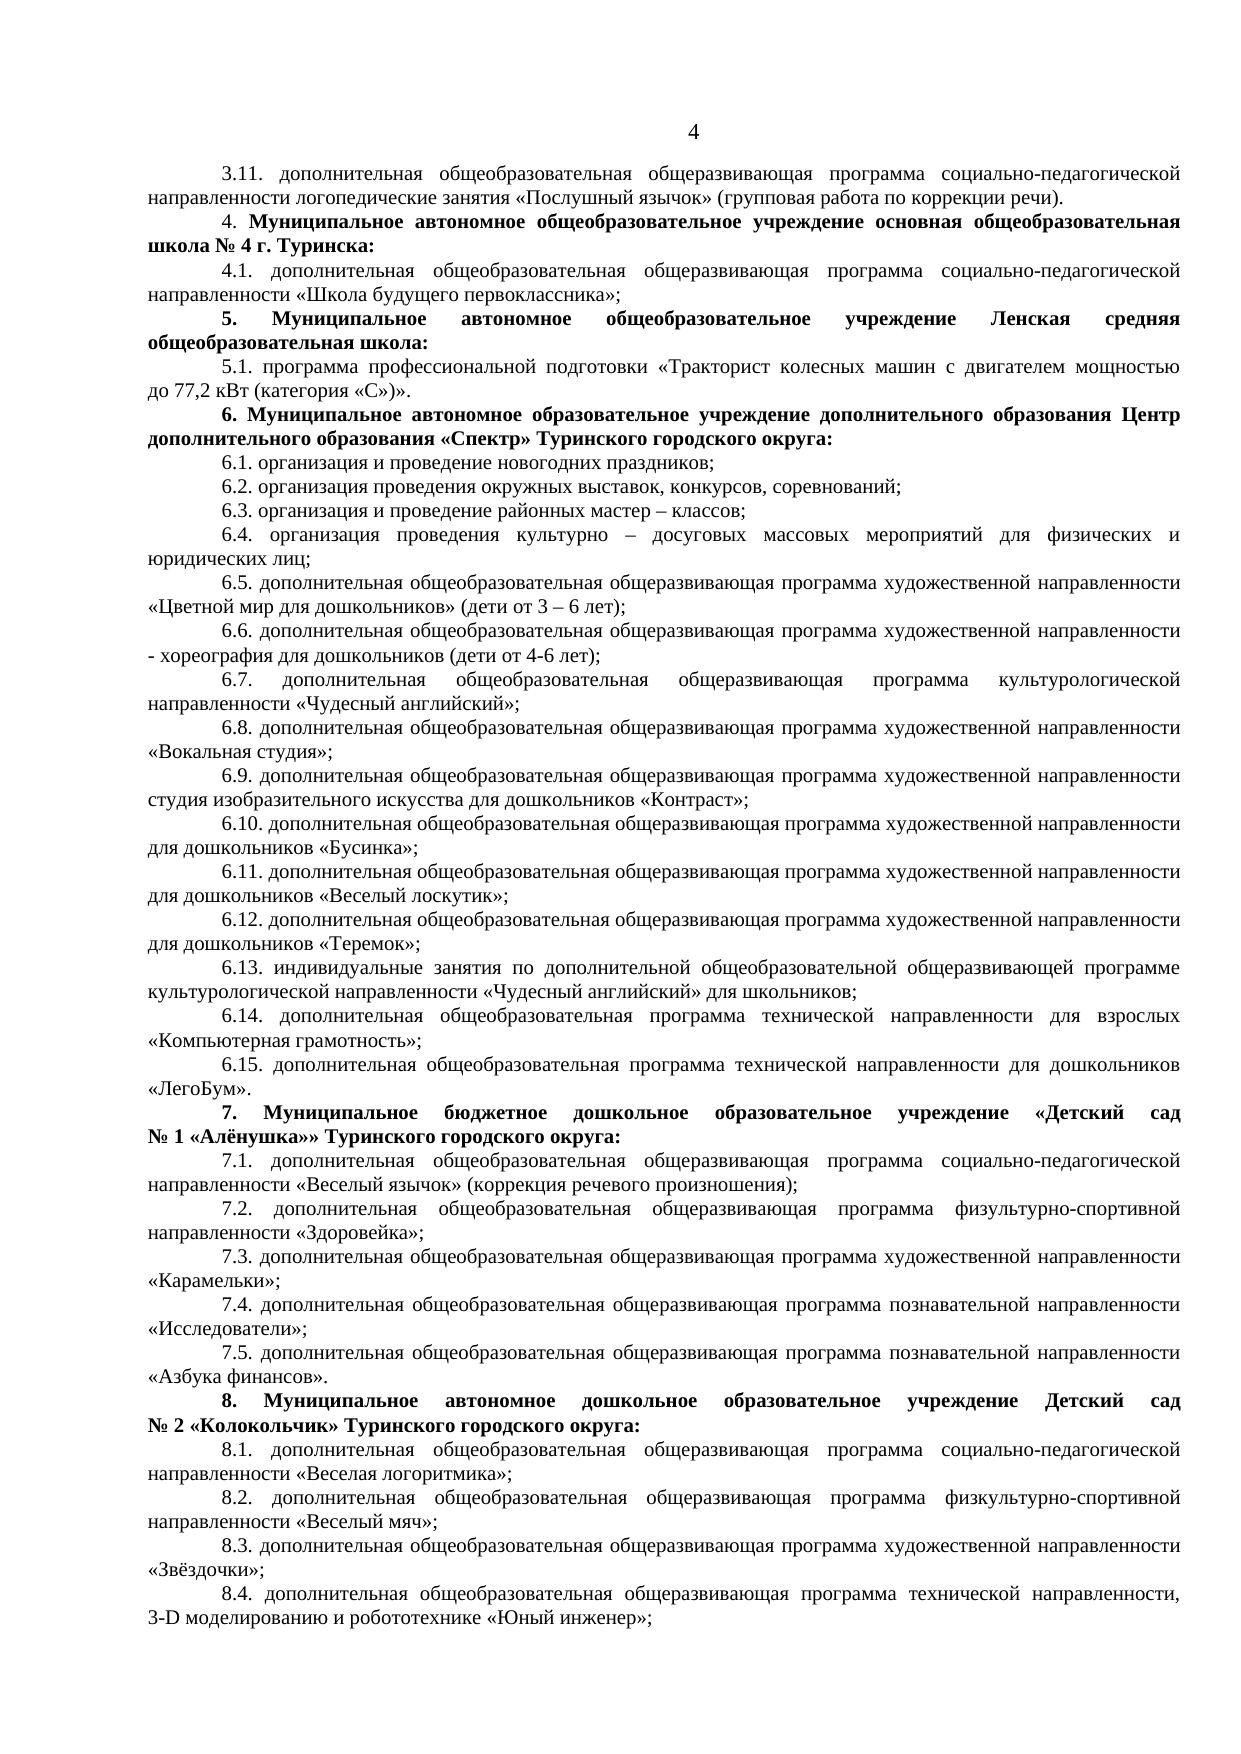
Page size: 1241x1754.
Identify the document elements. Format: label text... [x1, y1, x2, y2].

text 3.11. дополнительная общеобразовательная общеразвивающая программа социально-педагогической направленности логопедические занятия «Послушный язычок» (групповая работа по коррекции речи). [148, 161, 1181, 209]
text 6.13. индивидуальные занятия по дополнительной общеобразовательной общеразвивающей программе культурологической направленности «Чудесный английский» для школьников; [148, 955, 1181, 1003]
text 6.8. дополнительная общеобразовательная общеразвивающая программа художественной направленности «Вокальная студия»; [148, 715, 1181, 763]
text 5. Муниципальное автономное общеобразовательное учреждение Ленская средняя общеобразовательная школа: [148, 306, 1181, 354]
text 6.12. дополнительная общеобразовательная общеразвивающая программа художественной направленности для дошкольников «Теремок»; [148, 907, 1181, 955]
text 4.1. дополнительная общеобразовательная общеразвивающая программа социально-педагогической направленности «Школа будущего первоклассника»; [148, 257, 1181, 306]
text 6.5. дополнительная общеобразовательная общеразвивающая программа художественной направленности «Цветной мир для дошкольников» (дети от 3 – 6 лет); [148, 570, 1181, 618]
text 7.4. дополнительная общеобразовательная общеразвивающая программа познавательной направленности «Исследователи»; [148, 1292, 1181, 1340]
text 6.10. дополнительная общеобразовательная общеразвивающая программа художественной направленности для дошкольников «Бусинка»; [148, 811, 1181, 859]
text 5.1. программа профессиональной подготовки «Тракторист колесных машин с двигателем мощностью до 77,2 кВт (категория «С»)». [148, 354, 1181, 402]
text 7. Муниципальное бюджетное дошкольное образовательное учреждение «Детский сад № 1 «Алёнушка»» Туринского городского округа: [148, 1100, 1181, 1148]
text 6.15. дополнительная общеобразовательная программа технической направленности для дошкольников «ЛегоБум». [148, 1052, 1181, 1100]
text 8.2. дополнительная общеобразовательная общеразвивающая программа физкультурно-спортивной направленности «Веселый мяч»; [148, 1485, 1181, 1533]
text 6.7. дополнительная общеобразовательная общеразвивающая программа культурологической направленности «Чудесный английский»; [148, 667, 1181, 715]
text 6.14. дополнительная общеобразовательная программа технической направленности для взрослых «Компьютерная грамотность»; [148, 1003, 1181, 1052]
text 7.1. дополнительная общеобразовательная общеразвивающая программа социально-педагогической направленности «Веселый язычок» (коррекция речевого произношения); [148, 1148, 1181, 1196]
text 6.11. дополнительная общеобразовательная общеразвивающая программа художественной направленности для дошкольников «Веселый лоскутик»; [148, 859, 1181, 907]
text 4. Муниципальное автономное общеобразовательное учреждение основная общеобразовательная школа № 4 г. Туринска: [148, 209, 1181, 257]
text 8.4. дополнительная общеобразовательная общеразвивающая программа технической направленности, 3-D моделированию и робототехнике «Юный инженер»; [148, 1581, 1181, 1629]
text 8. Муниципальное автономное дошкольное образовательное учреждение Детский сад № 2 «Колокольчик» Туринского городского округа: [148, 1388, 1181, 1437]
text 6.3. организация и проведение районных мастер – классов; [148, 498, 1181, 522]
text 6.6. дополнительная общеобразовательная общеразвивающая программа художественной направленности - хореография для дошкольников (дети от 4-6 лет); [148, 618, 1181, 667]
text 6.9. дополнительная общеобразовательная общеразвивающая программа художественной направленности студия изобразительного искусства для дошкольников «Контраст»; [148, 763, 1181, 811]
text 8.1. дополнительная общеобразовательная общеразвивающая программа социально-педагогической направленности «Веселая логоритмика»; [148, 1437, 1181, 1485]
text 6. Муниципальное автономное образовательное учреждение дополнительного образования Центр дополнительного образования «Спектр» Туринского городского округа: [148, 402, 1181, 450]
text 8.3. дополнительная общеобразовательная общеразвивающая программа художественной направленности «Звёздочки»; [148, 1533, 1181, 1581]
text 7.3. дополнительная общеобразовательная общеразвивающая программа художественной направленности «Карамельки»; [148, 1244, 1181, 1292]
text 6.2. организация проведения окружных выставок, конкурсов, соревнований; [148, 474, 1181, 498]
text 7.2. дополнительная общеобразовательная общеразвивающая программа физультурно-спортивной направленности «Здоровейка»; [148, 1196, 1181, 1244]
text 6.1. организация и проведение новогодних праздников; [148, 450, 1181, 474]
text 6.4. организация проведения культурно – досуговых массовых мероприятий для физических и юридических лиц; [148, 522, 1181, 570]
text 7.5. дополнительная общеобразовательная общеразвивающая программа познавательной направленности «Азбука финансов». [148, 1340, 1181, 1388]
